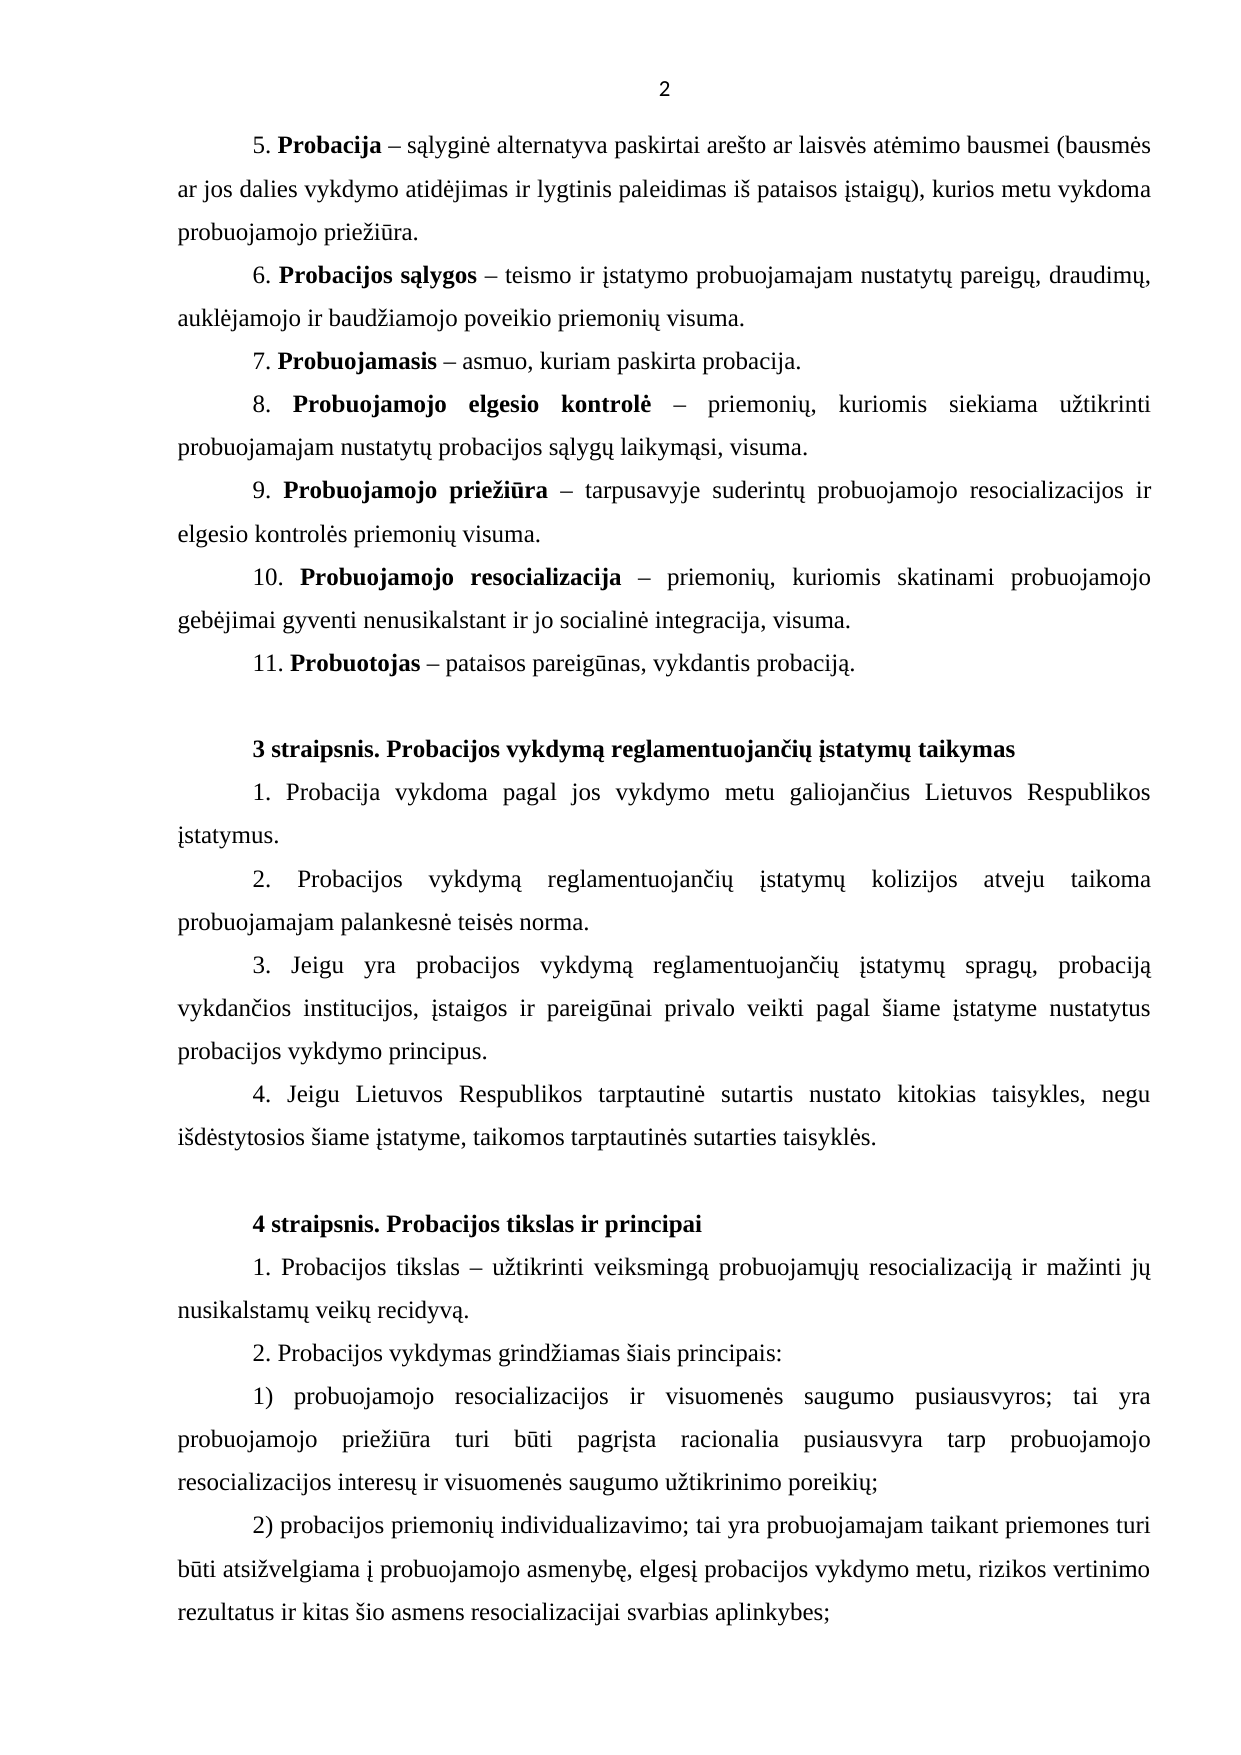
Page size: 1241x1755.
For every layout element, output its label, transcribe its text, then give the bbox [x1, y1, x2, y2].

text 4 straipsnis. Probacijos tikslas ir principai [177, 1209, 1152, 1237]
text 3 straipsnis. Probacijos vykdymą reglamentuojančių įstatymų taikymas [177, 734, 1152, 763]
text 10. Probuojamojo resocializacija – priemonių, kuriomis skatinami probuojamojo gebėjimai gyventi nenusikalstant ir jo socialinė integracija, visuma. [177, 562, 1152, 634]
text 3. Jeigu yra probacijos vykdymą reglamentuojančių įstatymų spragų, probaciją vykdančios institucijos, įstaigos ir pareigūnai privalo veikti pagal šiame įstatyme nustatytus probacijos vykdymo principus. [177, 950, 1152, 1065]
text 1) probuojamojo resocializacijos ir visuomenės saugumo pusiausvyros; tai yra probuojamojo priežiūra turi būti pagrįsta racionalia pusiausvyra tarp probuojamojo resocializacijos interesų ir visuomenės saugumo užtikrinimo poreikių; [177, 1381, 1152, 1496]
text 8. Probuojamojo elgesio kontrolė – priemonių, kuriomis siekiama užtikrinti probuojamajam nustatytų probacijos sąlygų laikymąsi, visuma. [177, 389, 1152, 461]
text 7. Probuojamasis – asmuo, kuriam paskirta probacija. [177, 346, 1152, 375]
text 5. Probacija – sąlyginė alternatyva paskirtai arešto ar laisvės atėmimo bausmei (bausmės ar jos dalies vykdymo atidėjimas ir lygtinis paleidimas iš pataisos įstaigų), kurios metu vykdoma probuojamojo priežiūra. [177, 131, 1152, 246]
text 2. Probacijos vykdymą reglamentuojančių įstatymų kolizijos atveju taikoma probuojamajam palankesnė teisės norma. [177, 864, 1152, 936]
text 9. Probuojamojo priežiūra – tarpusavyje suderintų probuojamojo resocializacijos ir elgesio kontrolės priemonių visuma. [177, 476, 1152, 547]
text 1. Probacija vykdoma pagal jos vykdymo metu galiojančius Lietuvos Respublikos įstatymus. [177, 777, 1152, 849]
text 2) probacijos priemonių individualizavimo; tai yra probuojamajam taikant priemones turi būti atsižvelgiama į probuojamojo asmenybę, elgesį probacijos vykdymo metu, rizikos vertinimo rezultatus ir kitas šio asmens resocializacijai svarbias aplinkybes; [177, 1511, 1152, 1626]
text 2. Probacijos vykdymas grindžiamas šiais principais: [177, 1338, 1152, 1367]
text 6. Probacijos sąlygos – teismo ir įstatymo probuojamajam nustatytų pareigų, draudimų, auklėjamojo ir baudžiamojo poveikio priemonių visuma. [177, 260, 1152, 332]
text 4. Jeigu Lietuvos Respublikos tarptautinė sutartis nustato kitokias taisykles, negu išdėstytosios šiame įstatyme, taikomos tarptautinės sutarties taisyklės. [177, 1079, 1152, 1151]
text 1. Probacijos tikslas – užtikrinti veiksmingą probuojamųjų resocializaciją ir mažinti jų nusikalstamų veikų recidyvą. [177, 1252, 1152, 1324]
text 11. Probuotojas – pataisos pareigūnas, vykdantis probaciją. [177, 648, 1152, 677]
